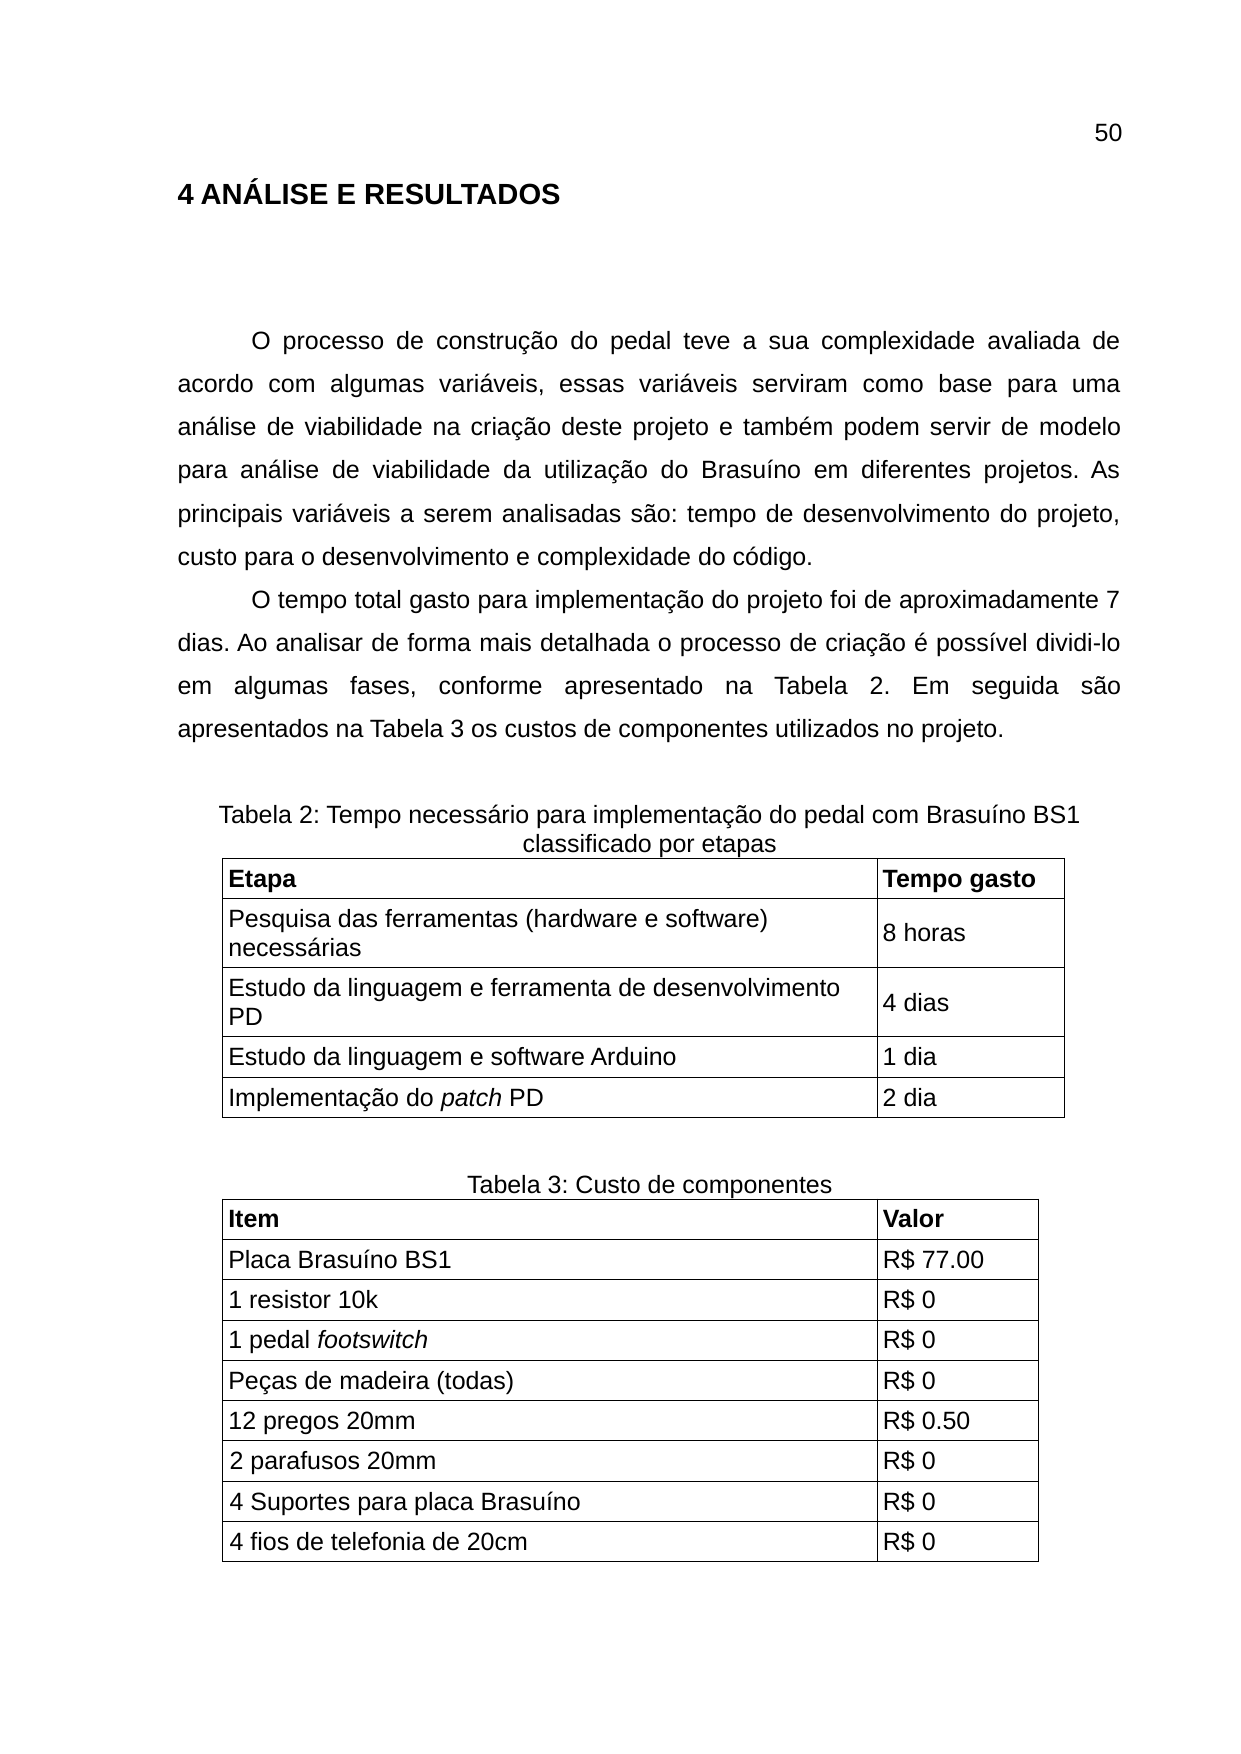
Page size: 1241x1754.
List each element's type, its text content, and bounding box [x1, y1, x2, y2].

table_cell 4 fios de telefonia de 20cm [223, 1522, 877, 1561]
text O tempo total gasto para implementação do projeto foi de aproximadamente 7 dias. Ao analisar de forma mais detalhada o processo de criação é possível dividi-lo em algumas fases, conforme apresentado na Tabela 2. Em seguida são apresentados na Tabela 3 os custos de componentes utilizados no projeto. [177, 585, 1122, 743]
table_header Tempo gasto [878, 859, 1064, 898]
table_cell R$ 0 [878, 1441, 1038, 1481]
table_cell 1 pedal footswitch [223, 1321, 877, 1360]
table_cell R$ 0,50 [878, 1401, 1038, 1440]
table_cell Peças de madeira (todas) [223, 1361, 877, 1400]
text O processo de construção do pedal teve a sua complexidade avaliada de acordo com algumas variáveis, essas variáveis serviram como base para uma análise de viabilidade na criação deste projeto e também podem servir de modelo para análise de viabilidade da utilização do Brasuíno em diferentes projetos. As principais variáveis a serem analisadas são: tempo de desenvolvimento do projeto, custo para o desenvolvimento e complexidade do código. [177, 326, 1122, 570]
table_cell 4 Suportes para placa Brasuíno [223, 1482, 877, 1521]
subtitle 4 ANÁLISE E RESULTADOS [177, 177, 1122, 211]
table_cell R$ 77,00 [878, 1240, 1038, 1279]
table_header Item [223, 1200, 877, 1239]
table_cell R$ 0 [878, 1522, 1038, 1561]
table_cell 2 parafusos 20mm [223, 1441, 877, 1481]
table_cell Implementação do patch PD [223, 1078, 877, 1117]
table_cell 2 dia [878, 1078, 1064, 1117]
table_cell 4 dias [878, 968, 1064, 1036]
table_cell 1 resistor 10k [223, 1280, 877, 1319]
table_header Valor [878, 1200, 1038, 1239]
table_cell Estudo da linguagem e software Arduino [223, 1037, 877, 1077]
table_cell R$ 0 [878, 1482, 1038, 1521]
table_cell R$ 0 [878, 1321, 1038, 1360]
table_cell 8 horas [878, 899, 1064, 967]
table_cell R$ 0 [878, 1280, 1038, 1319]
table_header Etapa [223, 859, 877, 898]
table_cell R$ 0 [878, 1361, 1038, 1400]
table_cell Estudo da linguagem e ferramenta de desenvolvimento PD [223, 968, 877, 1036]
table_cell Pesquisa das ferramentas (hardware e software) necessárias [223, 899, 877, 967]
text Tabela 3: Custo de componentes [177, 1170, 1122, 1198]
table_cell 1 dia [878, 1037, 1064, 1077]
text Tabela 2: Tempo necessário para implementação do pedal com Brasuíno BS1 [177, 800, 1122, 829]
text classificado por etapas [177, 829, 1122, 858]
table_cell Placa Brasuíno BS1 [223, 1240, 877, 1279]
table_cell 12 pregos 20mm [223, 1401, 877, 1440]
